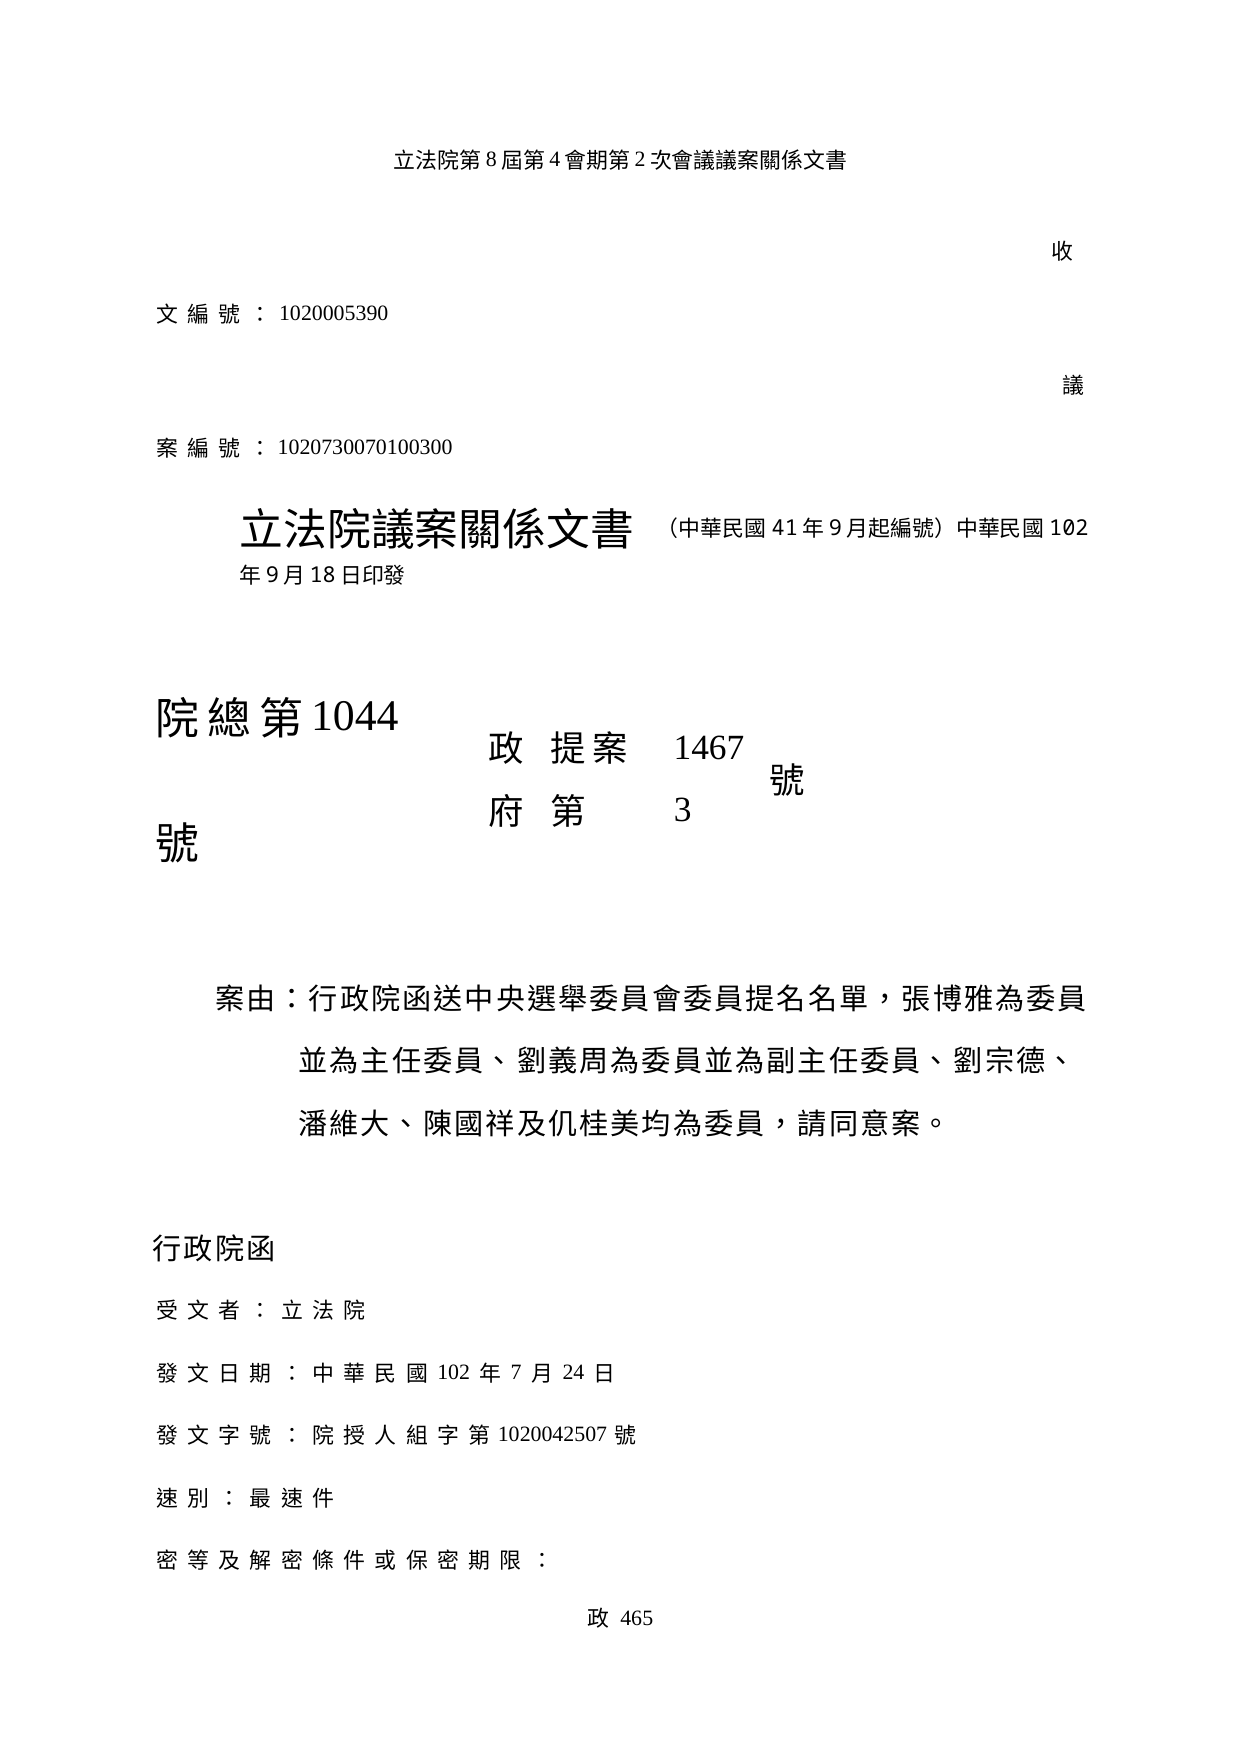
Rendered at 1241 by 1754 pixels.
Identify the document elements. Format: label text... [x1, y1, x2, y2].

text 發文字號：院授人組字第1020042507號 [151, 1403, 1089, 1465]
text 議案編號：1020730070100300 [151, 353, 1089, 478]
text 立法院議案關係文書 （中華民國41年9月起編號）中華民國102年9月18日印發 [239, 495, 1089, 590]
text 發文日期：中華民國102年7月24日 [151, 1340, 1089, 1403]
text 收文編號：1020005390 [151, 219, 1089, 344]
table_header [800, 653, 804, 903]
table_header 院總第1044號 [151, 653, 431, 903]
text 受文者：立法院 [151, 1278, 1089, 1340]
text 速別：最速件 [151, 1465, 1089, 1528]
table_header 號 [763, 653, 799, 903]
table_header 政府 [431, 653, 545, 903]
text 案由：行政院函送中央選舉委員會委員提名名單，張博雅為委員並為主任委員、劉義周為委員並為副主任委員、劉宗德、潘維大、陳國祥及仉桂美均為委員，請同意案。 [206, 965, 1089, 1153]
text 行政院函 [151, 1215, 1089, 1278]
text 密等及解密條件或保密期限： [151, 1528, 1089, 1590]
table_header [804, 653, 819, 903]
table_header 提案第 [545, 653, 651, 903]
table_header 14673 [651, 653, 763, 903]
